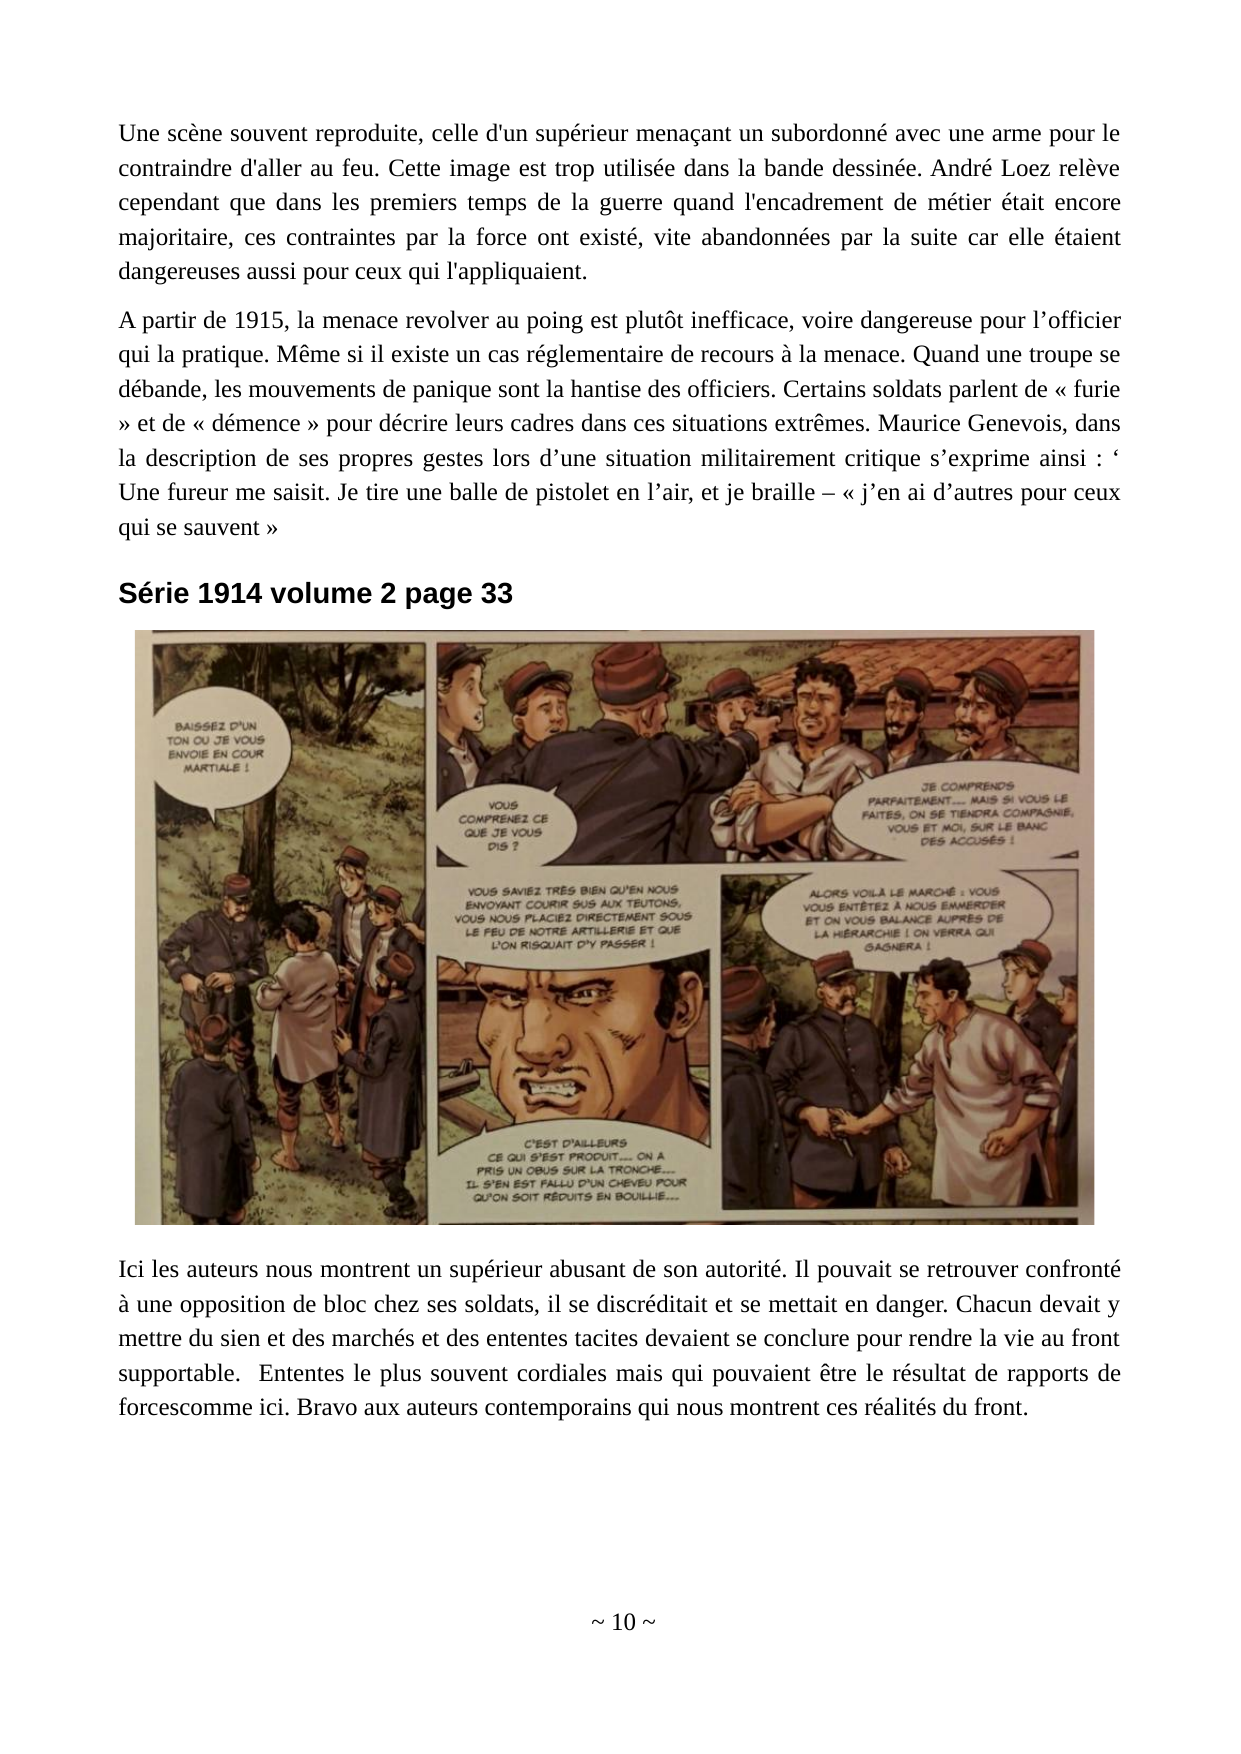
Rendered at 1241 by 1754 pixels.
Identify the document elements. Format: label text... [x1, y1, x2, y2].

text A partir de 1915, la menace revolver au poing est plutôt inefficace, voire dangereuse pour l’officier qui la pratique. Même si il existe un cas réglementaire de recours à la menace. Quand une troupe se débande, les mouvements de panique sont la hantise des officiers. Certains soldats parlent de « furie » et de « démence » pour décrire leurs cadres dans ces situations extrêmes. Maurice Genevois, dans la description de ses propres gestes lors d’une situation militairement critique s’exprime ainsi : ‘ Une fureur me saisit. Je tire une balle de pistolet en l’air, et je braille – « j’en ai d’autres pour ceux qui se sauvent » [118, 305, 1122, 541]
subtitle Série 1914 volume 2 page 33 [118, 576, 1122, 609]
text Une scène souvent reproduite, celle d'un supérieur menaçant un subordonné avec une arme pour le contraindre d'aller au feu. Cette image est trop utilisée dans la bande dessinée. André Loez relève cependant que dans les premiers temps de la guerre quand l'encadrement de métier était encore majoritaire, ces contraintes par la force ont existé, vite abandonnées par la suite car elle étaient dangereuses aussi pour ceux qui l'appliquaient. [118, 118, 1122, 285]
picture [134, 630, 1095, 1225]
text Ici les auteurs nous montrent un supérieur abusant de son autorité. Il pouvait se retrouver confronté à une opposition de bloc chez ses soldats, il se discréditait et se mettait en danger. Chacun devait y mettre du sien et des marchés et des ententes tacites devaient se conclure pour rendre la vie au front supportable. Ententes le plus souvent cordiales mais qui pouvaient être le résultat de rapports de forcescomme ici. Bravo aux auteurs contemporains qui nous montrent ces réalités du front. [118, 1254, 1122, 1421]
